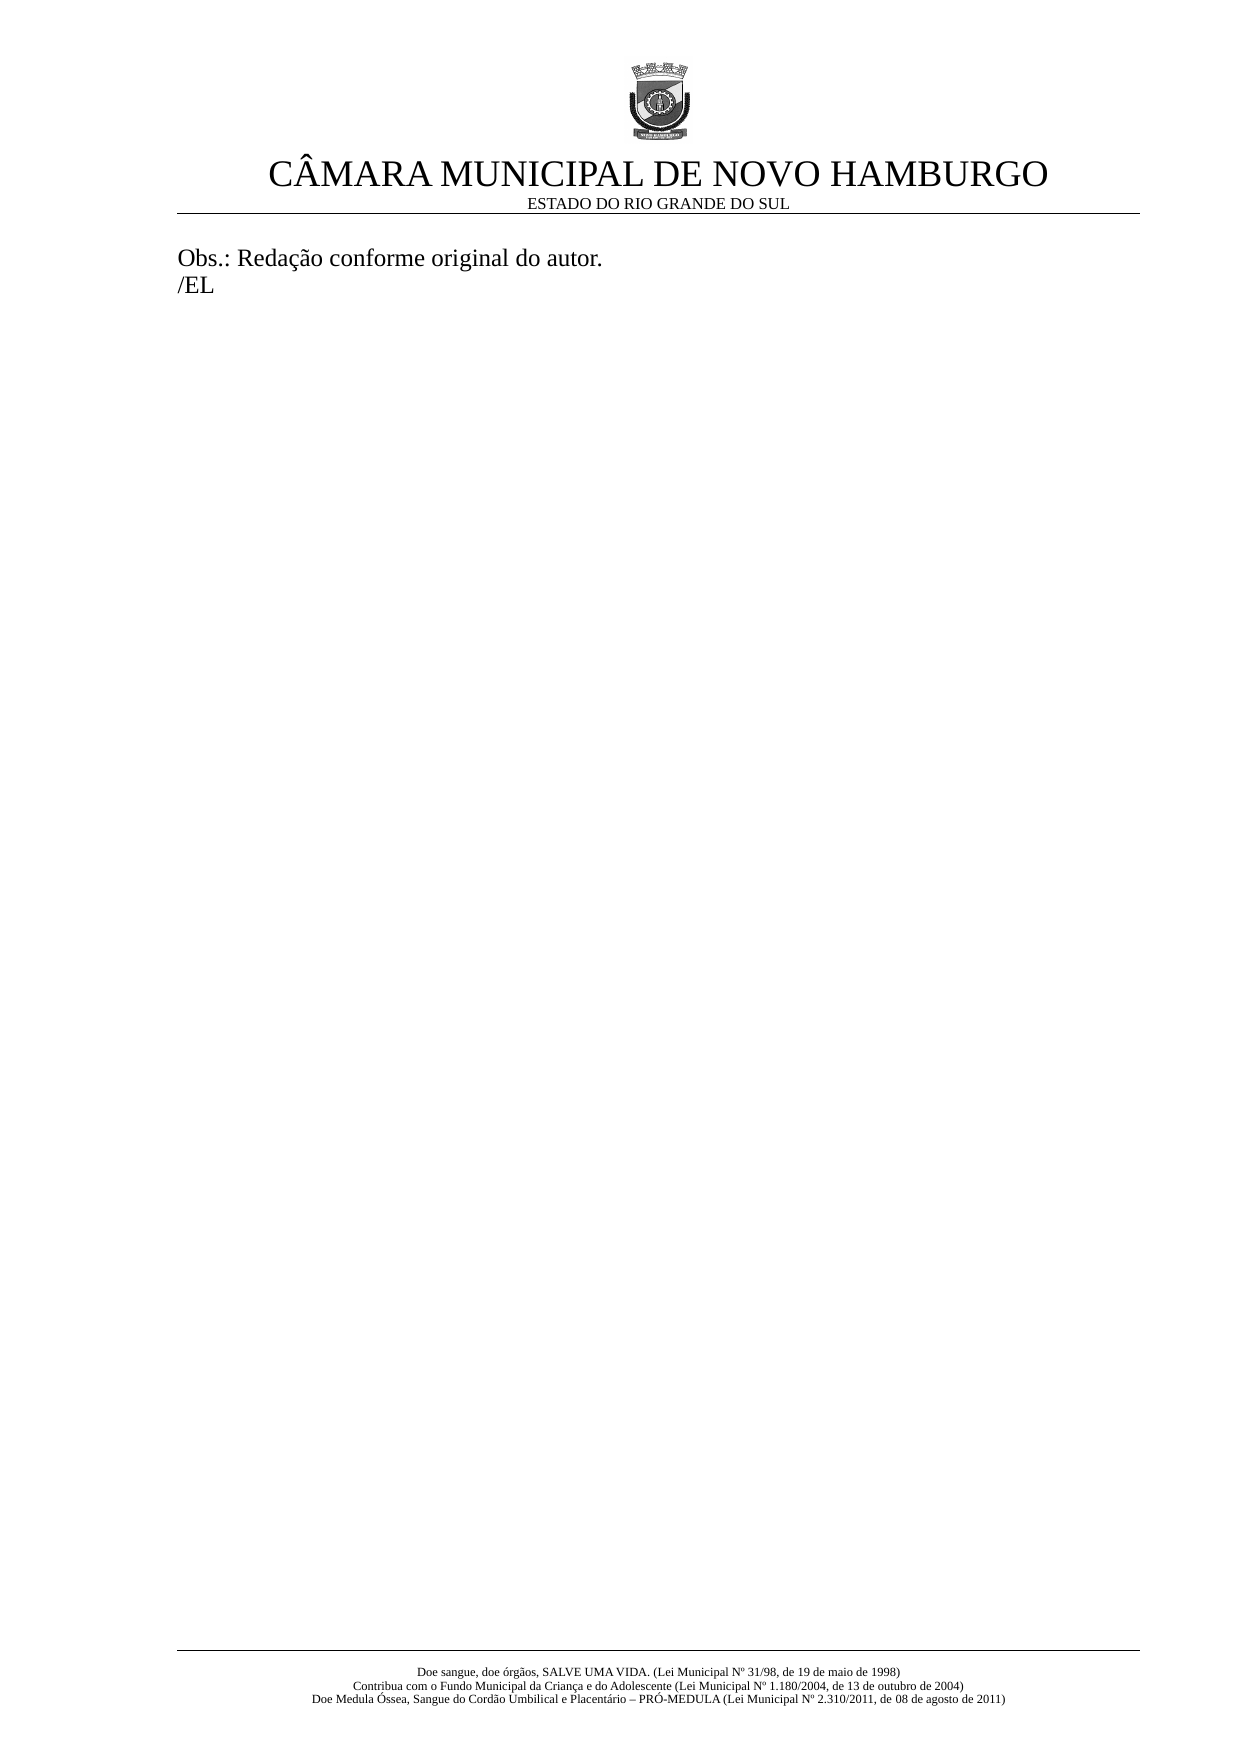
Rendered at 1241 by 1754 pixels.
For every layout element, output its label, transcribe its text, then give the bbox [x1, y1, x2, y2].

text /EL [177, 271, 1140, 299]
text Obs.: Redação conforme original do autor. [177, 244, 1140, 271]
